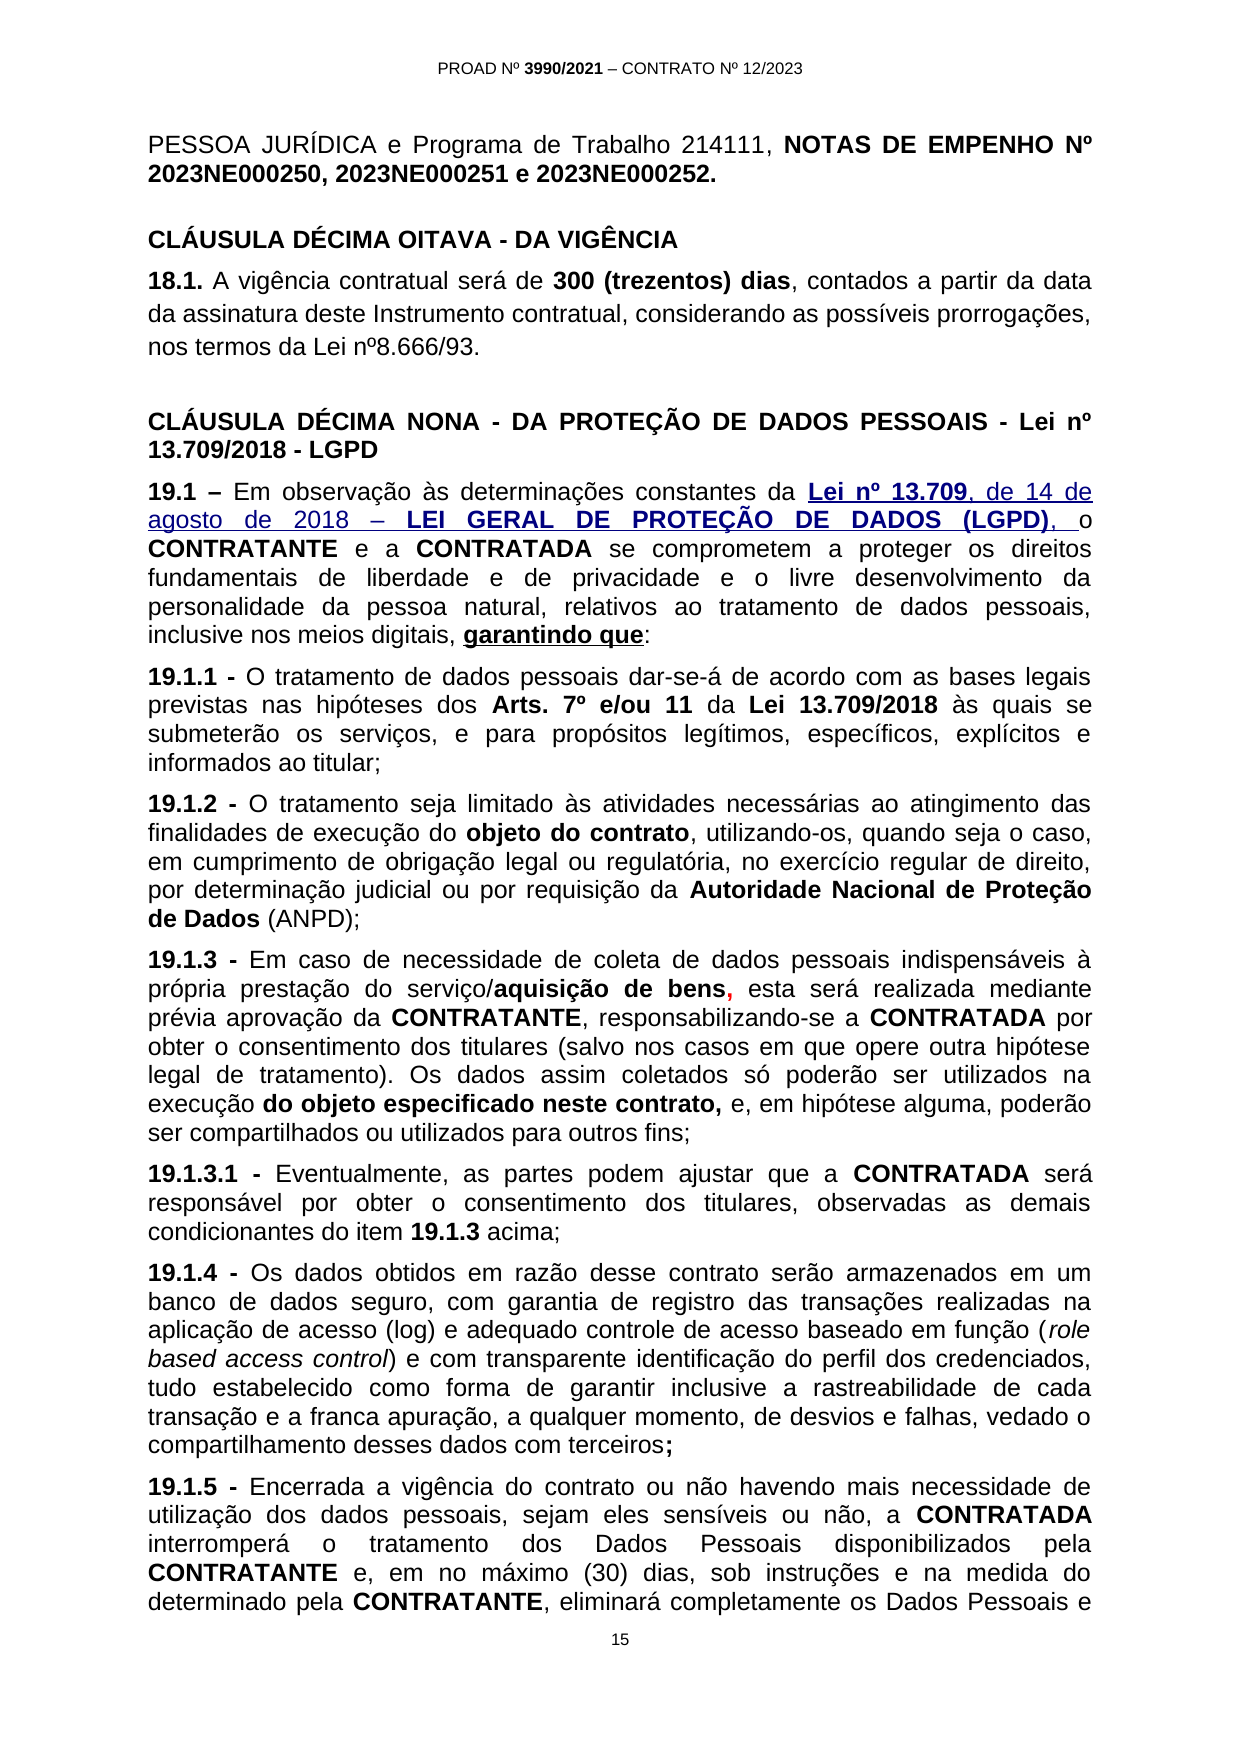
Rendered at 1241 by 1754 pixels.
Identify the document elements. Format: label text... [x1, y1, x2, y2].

text 19.1.5 - Encerrada a vigência do contrato ou não havendo mais necessidade de utilização dos dados pessoais, sejam eles sensíveis ou não, a CONTRATADA interromperá o tratamento dos Dados Pessoais disponibilizados pela CONTRATANTE e, em no máximo (30) dias, sob instruções e na medida do determinado pela CONTRATANTE, eliminará completamente os Dados Pessoais e [148, 1471, 1092, 1615]
text 19.1 – Em observação às determinações constantes da Lei nº 13.709, de 14 de agosto de 2018 – LEI GERAL DE PROTEÇÃO DE DADOS (LGPD), o CONTRATANTE e a CONTRATADA se comprometem a proteger os direitos fundamentais de liberdade e de privacidade e o livre desenvolvimento da personalidade da pessoa natural, relativos ao tratamento de dados pessoais, inclusive nos meios digitais, garantindo que: [148, 476, 1092, 649]
text 19.1.3.1 - Eventualmente, as partes podem ajustar que a CONTRATADA será responsável por obter o consentimento dos titulares, observadas as demais condicionantes do item 19.1.3 acima; [148, 1159, 1092, 1245]
text PESSOA JURÍDICA e Programa de Trabalho 214111, NOTAS DE EMPENHO Nº 2023NE000250, 2023NE000251 e 2023NE000252. [148, 130, 1092, 187]
text 19.1.1 - O tratamento de dados pessoais dar-se-á de acordo com as bases legais previstas nas hipóteses dos Arts. 7º e/ou 11 da Lei 13.709/2018 às quais se submeterão os serviços, e para propósitos legítimos, específicos, explícitos e informados ao titular; [148, 661, 1092, 776]
text CLÁUSULA DÉCIMA NONA - DA PROTEÇÃO DE DADOS PESSOAIS - Lei nº 13.709/2018 - LGPD [148, 406, 1092, 464]
text 19.1.3 - Em caso de necessidade de coleta de dados pessoais indispensáveis à própria prestação do serviço/aquisição de bens, esta será realizada mediante prévia aprovação da CONTRATANTE, responsabilizando-se a CONTRATADA por obter o consentimento dos titulares (salvo nos casos em que opere outra hipótese legal de tratamento). Os dados assim coletados só poderão ser utilizados na execução do objeto especificado neste contrato, e, em hipótese alguma, poderão ser compartilhados ou utilizados para outros fins; [148, 945, 1092, 1146]
text 19.1.4 - Os dados obtidos em razão desse contrato serão armazenados em um banco de dados seguro, com garantia de registro das transações realizadas na aplicação de acesso (log) e adequado controle de acesso baseado em função (role based access control) e com transparente identificação do perfil dos credenciados, tudo estabelecido como forma de garantir inclusive a rastreabilidade de cada transação e a franca apuração, a qualquer momento, de desvios e falhas, vedado o compartilhamento desses dados com terceiros; [148, 1258, 1092, 1459]
text CLÁUSULA DÉCIMA OITAVA - DA VIGÊNCIA [148, 225, 1092, 254]
text 18.1. A vigência contratual será de 300 (trezentos) dias, contados a partir da data da assinatura deste Instrumento contratual, considerando as possíveis prorrogações, nos termos da Lei nº8.666/93. [148, 266, 1092, 361]
text 19.1.2 - O tratamento seja limitado às atividades necessárias ao atingimento das finalidades de execução do objeto do contrato, utilizando-os, quando seja o caso, em cumprimento de obrigação legal ou regulatória, no exercício regular de direito, por determinação judicial ou por requisição da Autoridade Nacional de Proteção de Dados (ANPD); [148, 789, 1092, 933]
